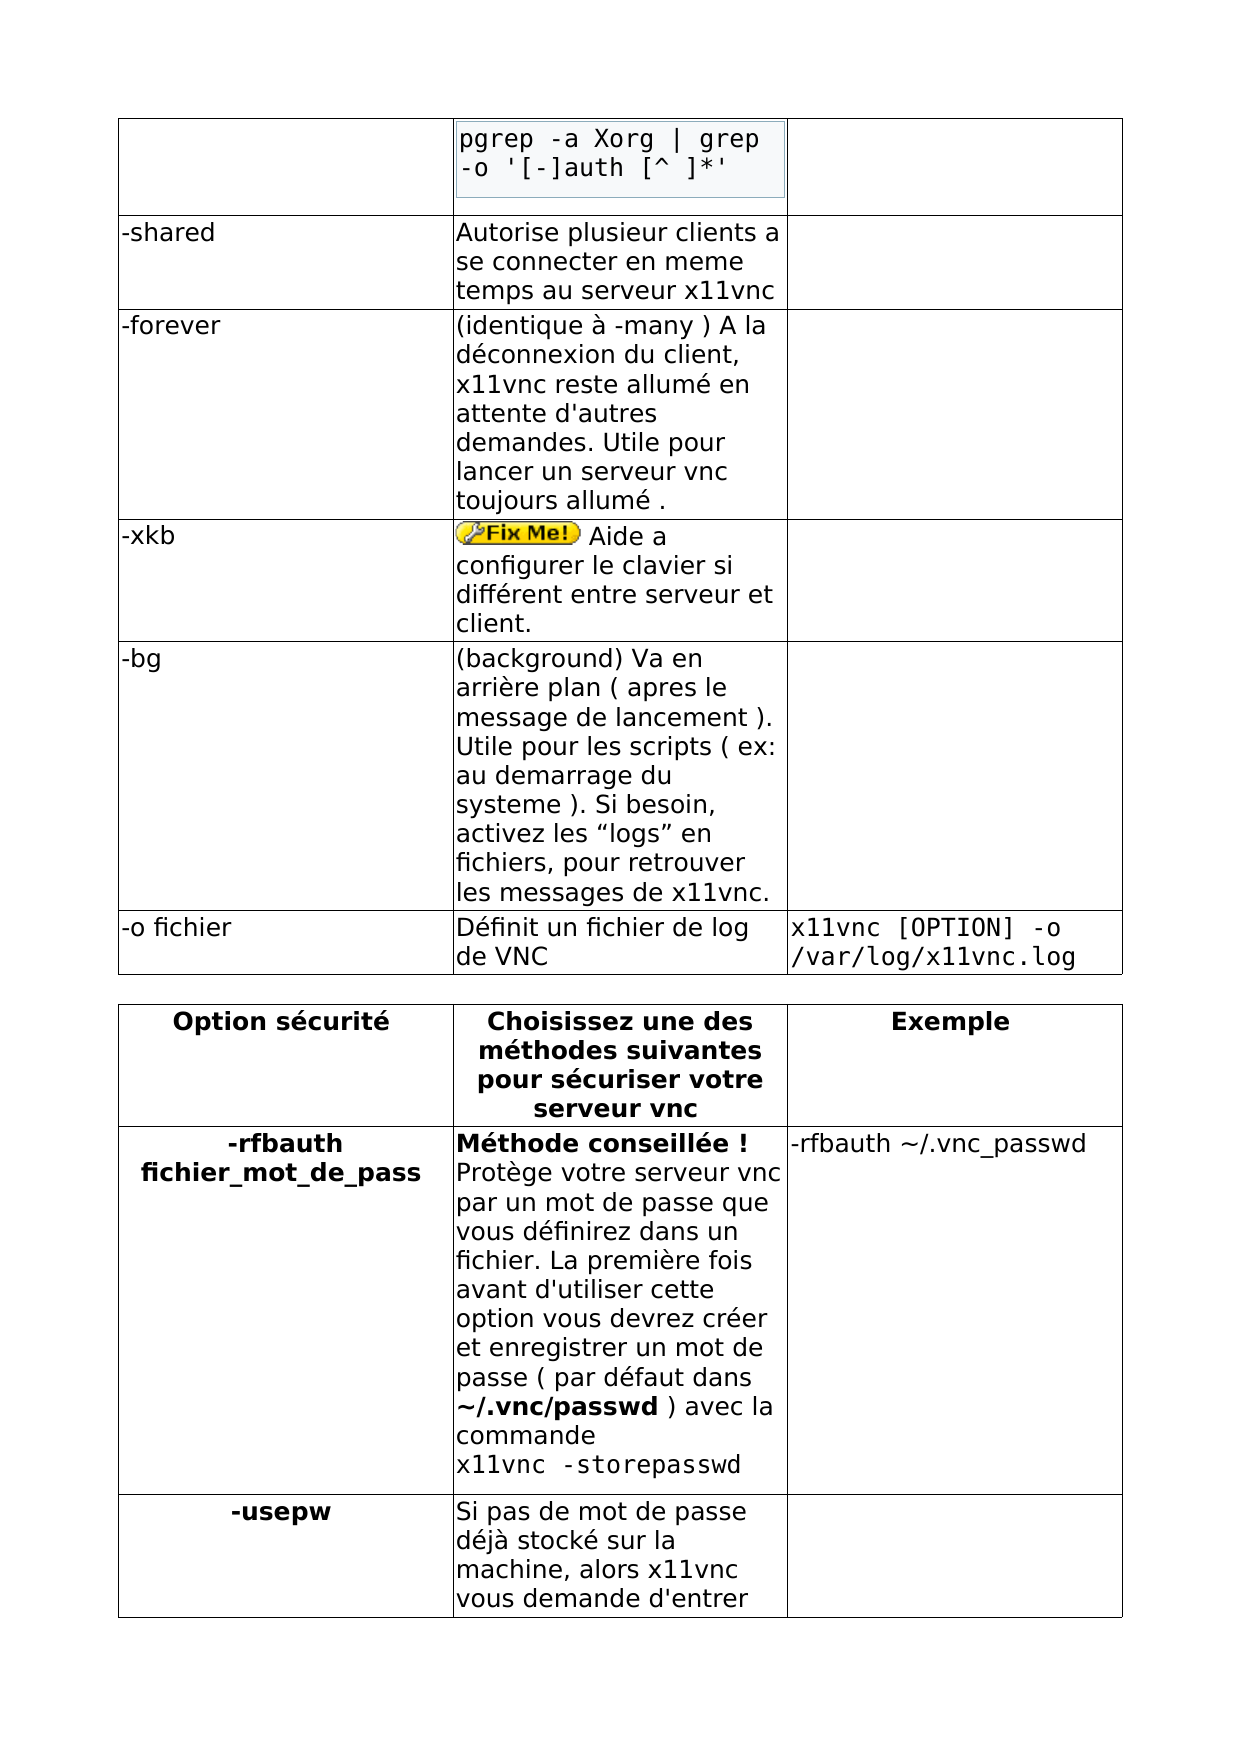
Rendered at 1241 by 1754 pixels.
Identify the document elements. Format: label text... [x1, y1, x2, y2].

table_cell [119, 119, 453, 215]
table_cell -shared [119, 216, 453, 308]
table_cell Aide a configurer le clavier si différent entre serveur et client. [454, 520, 787, 641]
table_header Choisissez une des méthodes suivantes pour sécuriser votre serveur vnc [454, 1005, 787, 1126]
table_cell Autorise plusieur clients a se connecter en meme temps au serveur x11vnc [454, 216, 787, 308]
table_cell -usepw [119, 1495, 453, 1617]
table_cell [788, 119, 1122, 215]
table_header Option sécurité [119, 1005, 453, 1126]
table_cell [788, 1495, 1122, 1617]
table_cell [788, 216, 1122, 308]
table_cell x11vnc [OPTION] -o /var/log/x11vnc.log [788, 911, 1122, 974]
table_cell (identique à -many ) A la déconnexion du client, x11vnc reste allumé en attente d'autres demandes. Utile pour lancer un serveur vnc toujours allumé . [454, 310, 787, 518]
table_cell -rfbauth fichier_mot_de_pass [119, 1127, 453, 1494]
table_header Exemple [788, 1005, 1122, 1126]
table_cell [454, 119, 787, 215]
table_cell [788, 520, 1122, 641]
table_cell [788, 642, 1122, 910]
table_cell -o fichier [119, 911, 453, 974]
table_cell -bg [119, 642, 453, 910]
table_header pgrep -a Xorg | grep -o '[-]auth [^ ]*' [457, 122, 784, 197]
table_cell -forever [119, 310, 453, 518]
table_cell -rfbauth ~/.vnc_passwd [788, 1127, 1122, 1494]
picture [455, 521, 581, 545]
table_cell Si pas de mot de passe déjà stocké sur la machine, alors x11vnc vous demande d'entrer [454, 1495, 787, 1617]
table_cell -xkb [119, 520, 453, 641]
table_cell Définit un fichier de log de VNC [454, 911, 787, 974]
table_cell [788, 310, 1122, 518]
table_cell (background) Va en arrière plan ( apres le message de lancement ). Utile pour les scripts ( ex: au demarrage du systeme ). Si besoin, activez les “logs” en fichiers, pour retrouver les messages de x11vnc. [454, 642, 787, 910]
table_cell Méthode conseillée ! Protège votre serveur vnc par un mot de passe que vous définirez dans un fichier. La première fois avant d'utiliser cette option vous devrez créer et enregistrer un mot de passe ( par défaut dans ~/.vnc/passwd ) avec la commande x11vnc -storepasswd [454, 1127, 787, 1494]
